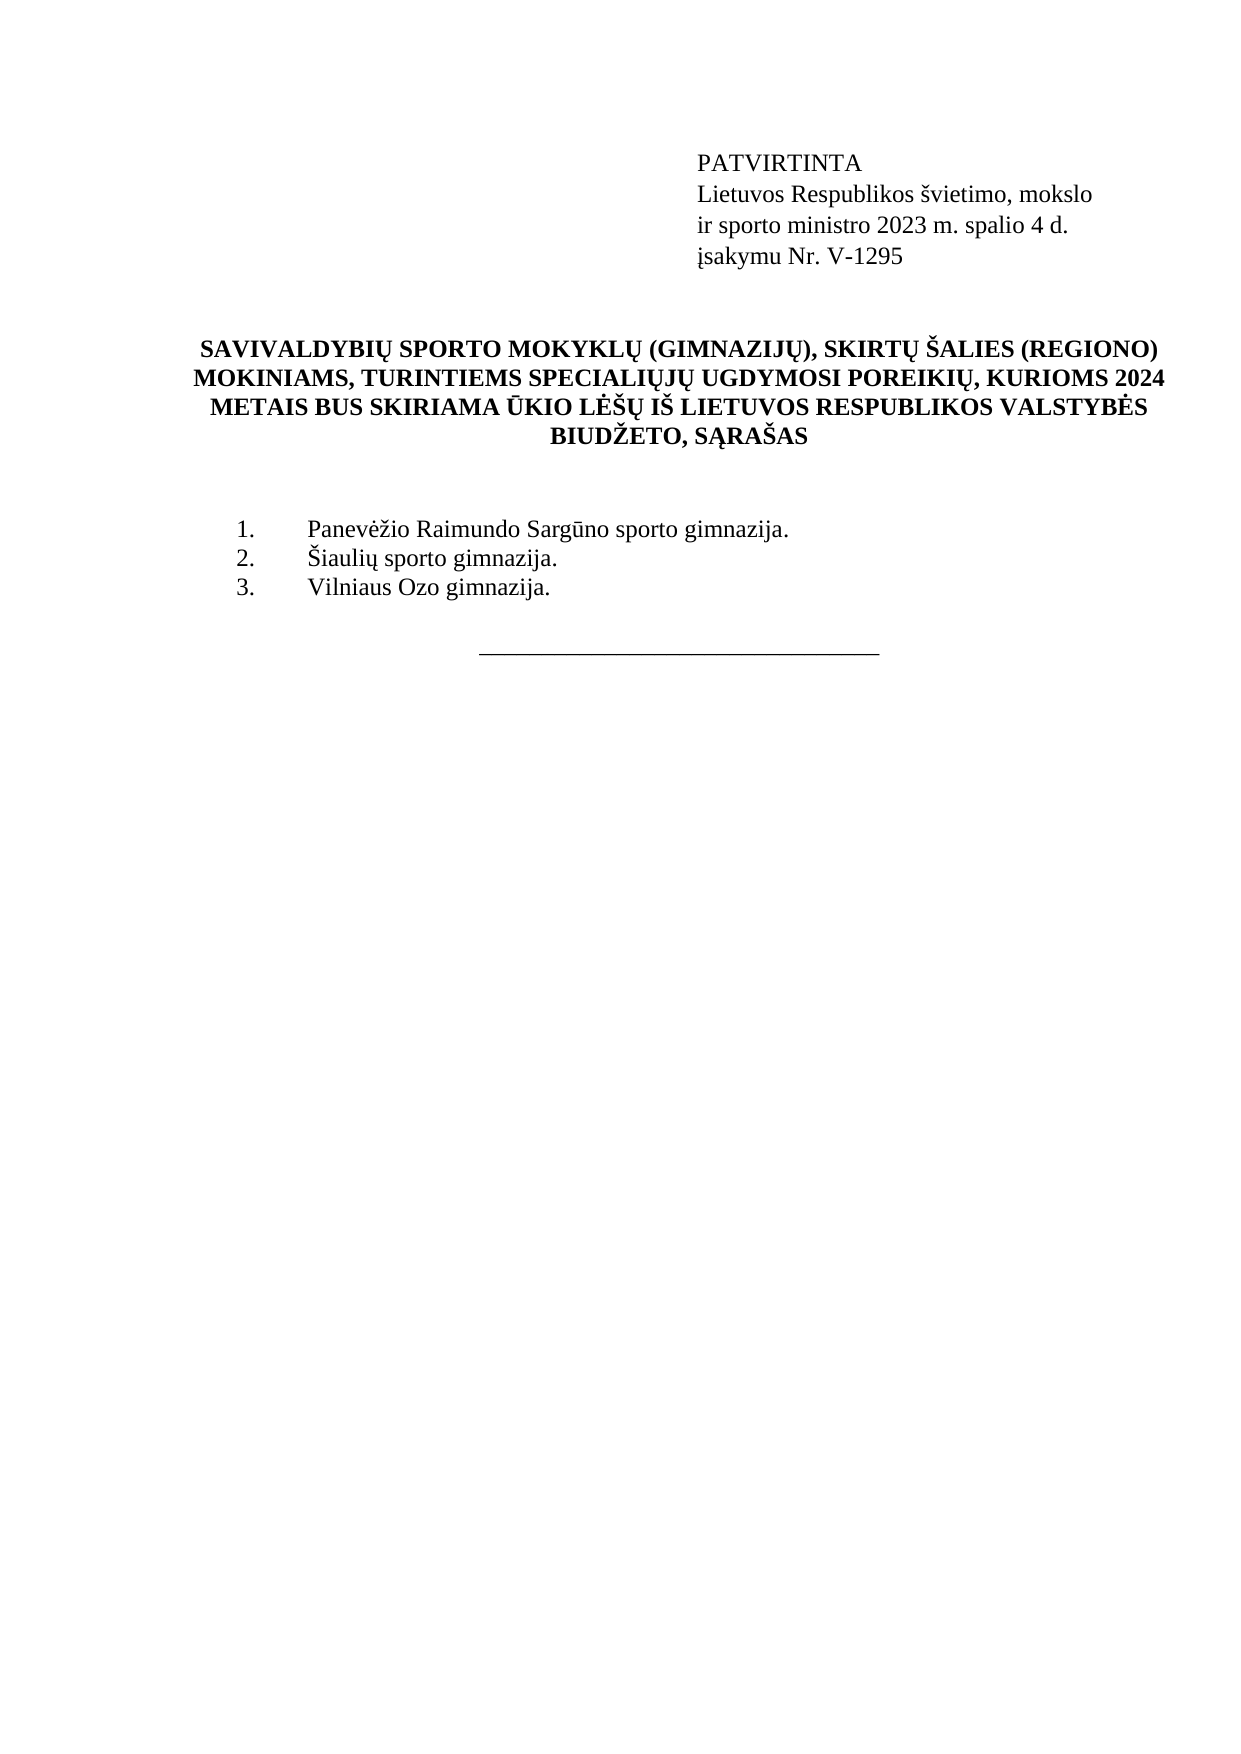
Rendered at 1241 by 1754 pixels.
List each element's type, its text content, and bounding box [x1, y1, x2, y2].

text 1. Panevėžio Raimundo Sargūno sporto gimnazija. [177, 514, 1181, 543]
text PATVIRTINTA [567, 148, 1181, 176]
text Lietuvos Respublikos švietimo, mokslo [567, 179, 1181, 207]
text įsakymu Nr. V-1295 [567, 241, 1181, 270]
text ________________________________ [177, 629, 1181, 658]
text SAVIVALDYBIŲ SPORTO MOKYKLŲ (GIMNAZIJŲ), SKIRTŲ ŠALIES (REGIONO) MOKINIAMS, TURINTIEMS SPECIALIŲJŲ UGDYMOSI POREIKIŲ, KURIOMS 2024 METAIS BUS SKIRIAMA ŪKIO LĖŠŲ IŠ LIETUVOS RESPUBLIKOS VALSTYBĖS BIUDŽETO, SĄRAŠAS [177, 334, 1181, 449]
text 3. Vilniaus Ozo gimnazija. [177, 572, 1181, 600]
text ir sporto ministro 2023 m. spalio 4 d. [567, 210, 1181, 239]
text 2. Šiaulių sporto gimnazija. [177, 543, 1181, 572]
